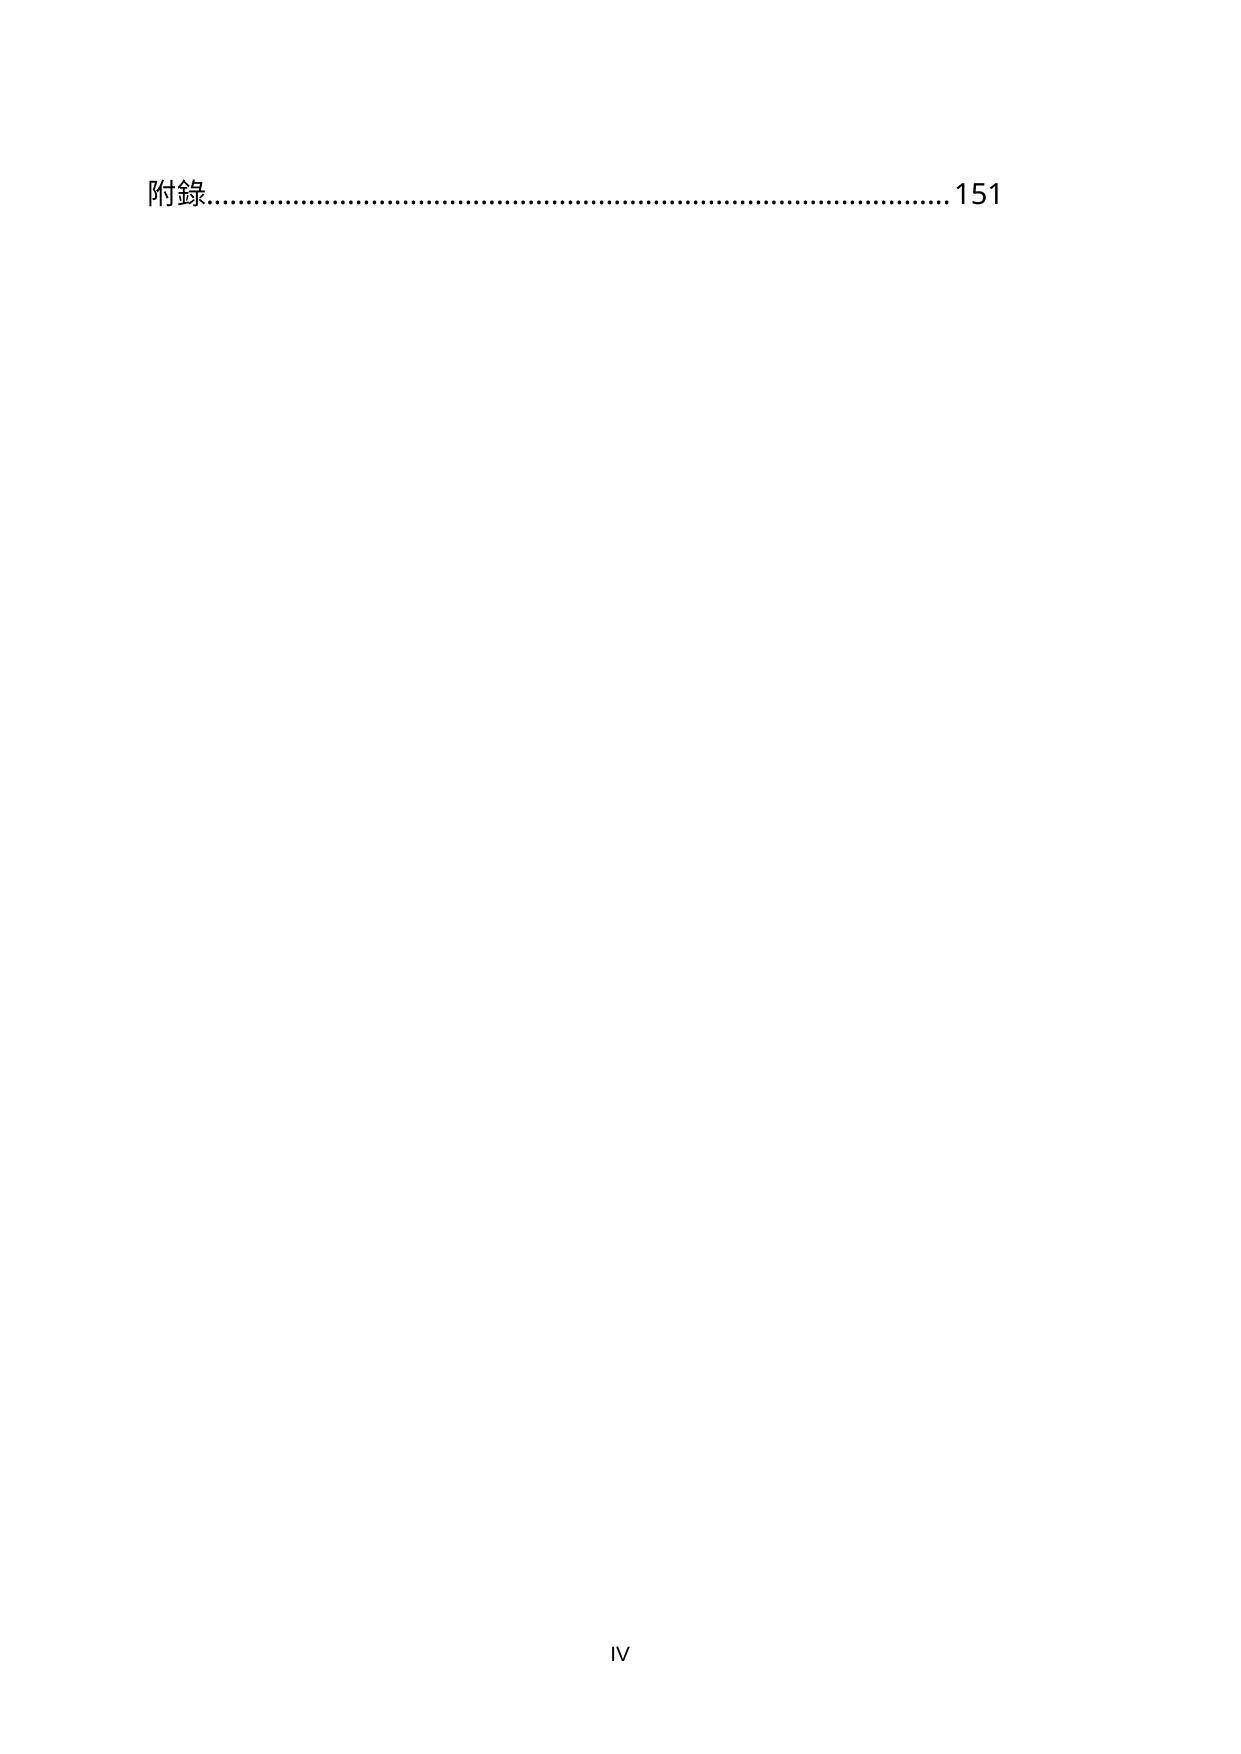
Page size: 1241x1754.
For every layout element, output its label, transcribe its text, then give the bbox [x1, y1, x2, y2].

text 附錄 151 [148, 164, 1092, 214]
